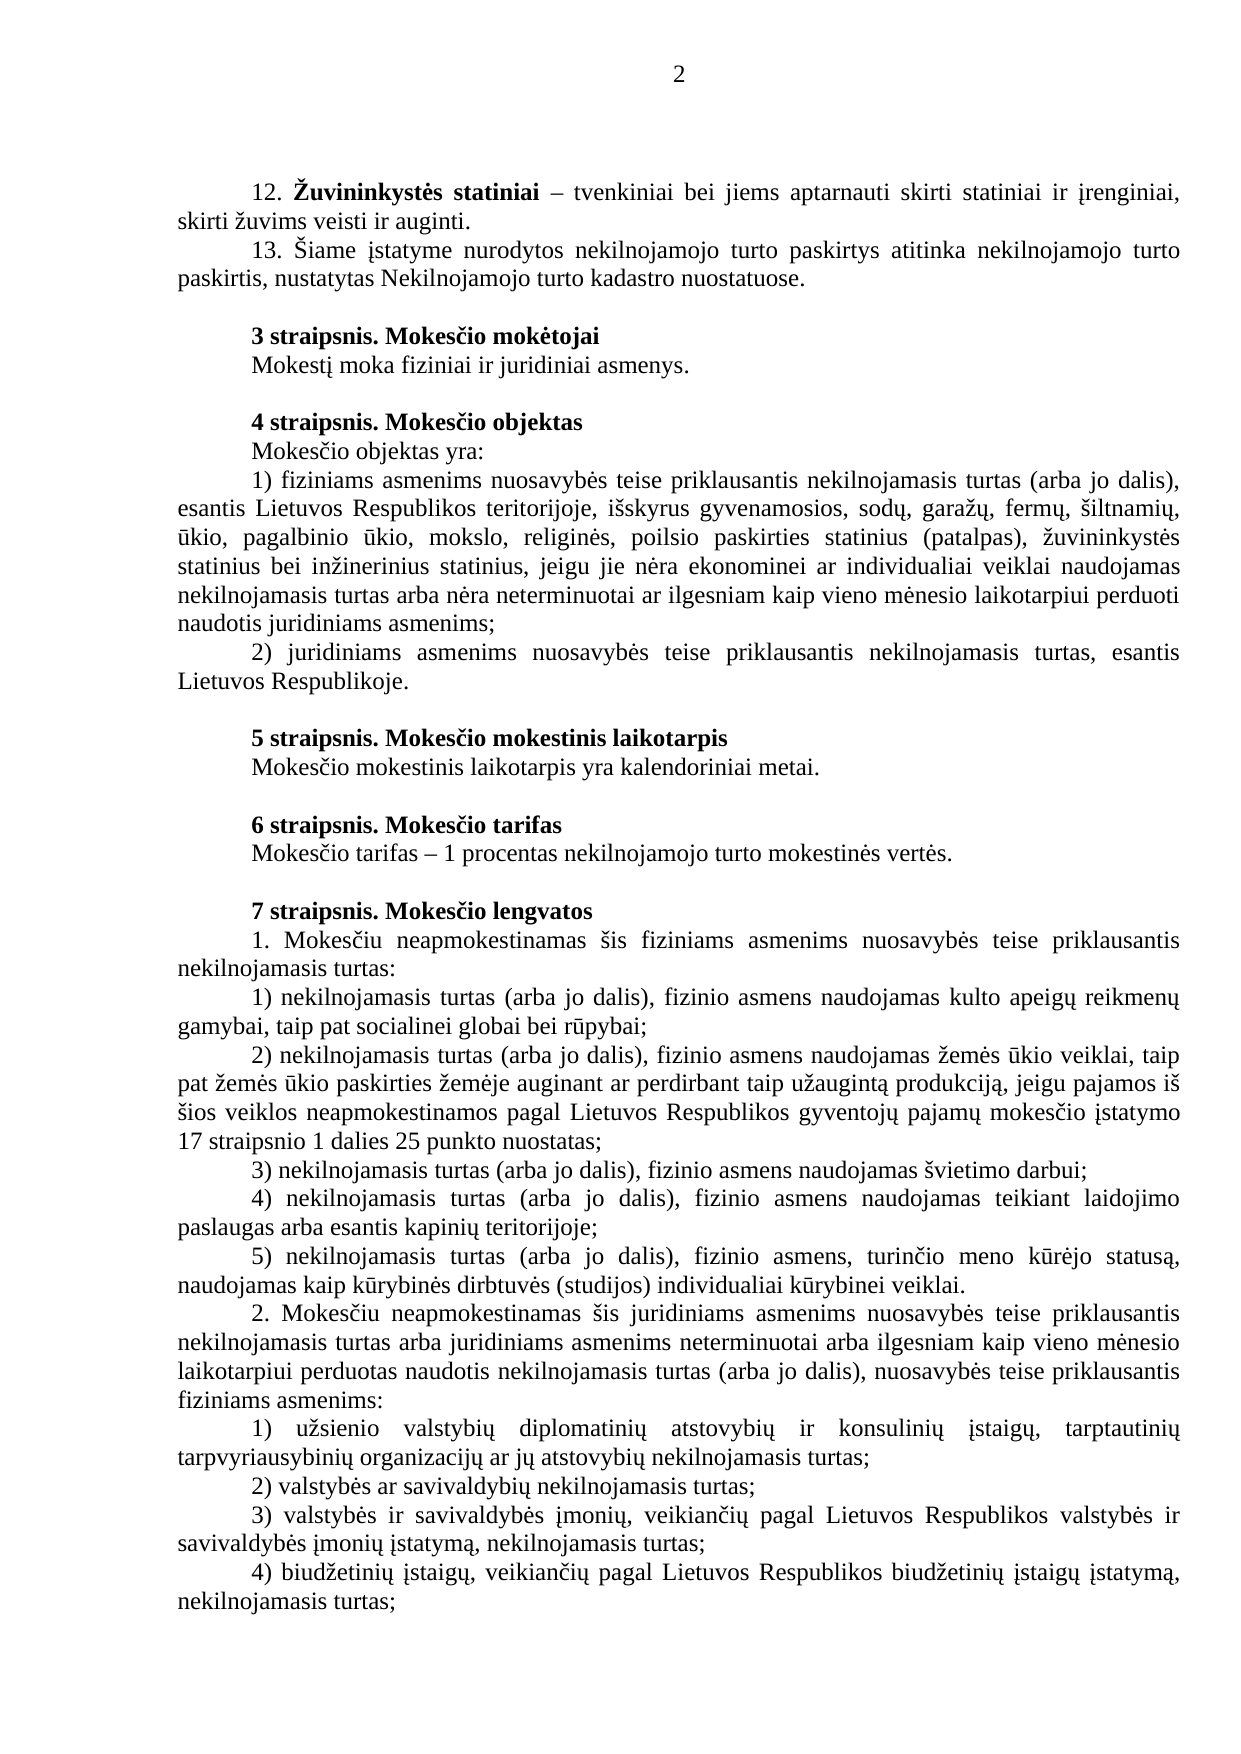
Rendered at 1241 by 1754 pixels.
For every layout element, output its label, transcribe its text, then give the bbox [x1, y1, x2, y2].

text 13. Šiame įstatyme nurodytos nekilnojamojo turto paskirtys atitinka nekilnojamojo turto paskirtis, nustatytas Nekilnojamojo turto kadastro nuostatuose. [177, 235, 1181, 292]
text 3 straipsnis. Mokesčio mokėtojai [177, 321, 1181, 350]
text 3) valstybės ir savivaldybės įmonių, veikiančių pagal Lietuvos Respublikos valstybės ir savivaldybės įmonių įstatymą, nekilnojamasis turtas; [177, 1500, 1181, 1557]
text 12. Žuvininkystės statiniai – tvenkiniai bei jiems aptarnauti skirti statiniai ir įrenginiai, skirti žuvims veisti ir auginti. [177, 177, 1181, 235]
text 2) juridiniams asmenims nuosavybės teise priklausantis nekilnojamasis turtas, esantis Lietuvos Respublikoje. [177, 637, 1181, 695]
text Mokesčio objektas yra: [177, 436, 1181, 465]
text 1) fiziniams asmenims nuosavybės teise priklausantis nekilnojamasis turtas (arba jo dalis), esantis Lietuvos Respublikos teritorijoje, išskyrus gyvenamosios, sodų, garažų, fermų, šiltnamių, ūkio, pagalbinio ūkio, mokslo, religinės, poilsio paskirties statinius (patalpas), žuvininkystės statinius bei inžinerinius statinius, jeigu jie nėra ekonominei ar individualiai veiklai naudojamas nekilnojamasis turtas arba nėra neterminuotai ar ilgesniam kaip vieno mėnesio laikotarpiui perduoti naudotis juridiniams asmenims; [177, 465, 1181, 637]
text 4) biudžetinių įstaigų, veikiančių pagal Lietuvos Respublikos biudžetinių įstaigų įstatymą, nekilnojamasis turtas; [177, 1557, 1181, 1615]
text 4) nekilnojamasis turtas (arba jo dalis), fizinio asmens naudojamas teikiant laidojimo paslaugas arba esantis kapinių teritorijoje; [177, 1183, 1181, 1241]
text Mokesčio tarifas – 1 procentas nekilnojamojo turto mokestinės vertės. [177, 838, 1181, 867]
text 5) nekilnojamasis turtas (arba jo dalis), fizinio asmens, turinčio meno kūrėjo statusą, naudojamas kaip kūrybinės dirbtuvės (studijos) individualiai kūrybinei veiklai. [177, 1241, 1181, 1298]
text 1) užsienio valstybių diplomatinių atstovybių ir konsulinių įstaigų, tarptautinių tarpvyriausybinių organizacijų ar jų atstovybių nekilnojamasis turtas; [177, 1413, 1181, 1471]
text 4 straipsnis. Mokesčio objektas [177, 407, 1181, 436]
text Mokesčio mokestinis laikotarpis yra kalendoriniai metai. [177, 752, 1181, 781]
text 3) nekilnojamasis turtas (arba jo dalis), fizinio asmens naudojamas švietimo darbui; [177, 1155, 1181, 1183]
text Mokestį moka fiziniai ir juridiniai asmenys. [177, 350, 1181, 378]
text 1) nekilnojamasis turtas (arba jo dalis), fizinio asmens naudojamas kulto apeigų reikmenų gamybai, taip pat socialinei globai bei rūpybai; [177, 982, 1181, 1040]
text 7 straipsnis. Mokesčio lengvatos [177, 896, 1181, 925]
text 5 straipsnis. Mokesčio mokestinis laikotarpis [177, 723, 1181, 752]
text 2) valstybės ar savivaldybių nekilnojamasis turtas; [177, 1471, 1181, 1500]
text 2) nekilnojamasis turtas (arba jo dalis), fizinio asmens naudojamas žemės ūkio veiklai, taip pat žemės ūkio paskirties žemėje auginant ar perdirbant taip užaugintą produkciją, jeigu pajamos iš šios veiklos neapmokestinamos pagal Lietuvos Respublikos gyventojų pajamų mokesčio įstatymo 17 straipsnio 1 dalies 25 punkto nuostatas; [177, 1040, 1181, 1155]
text 2. Mokesčiu neapmokestinamas šis juridiniams asmenims nuosavybės teise priklausantis nekilnojamasis turtas arba juridiniams asmenims neterminuotai arba ilgesniam kaip vieno mėnesio laikotarpiui perduotas naudotis nekilnojamasis turtas (arba jo dalis), nuosavybės teise priklausantis fiziniams asmenims: [177, 1298, 1181, 1413]
text 1. Mokesčiu neapmokestinamas šis fiziniams asmenims nuosavybės teise priklausantis nekilnojamasis turtas: [177, 925, 1181, 982]
text 6 straipsnis. Mokesčio tarifas [177, 810, 1181, 838]
